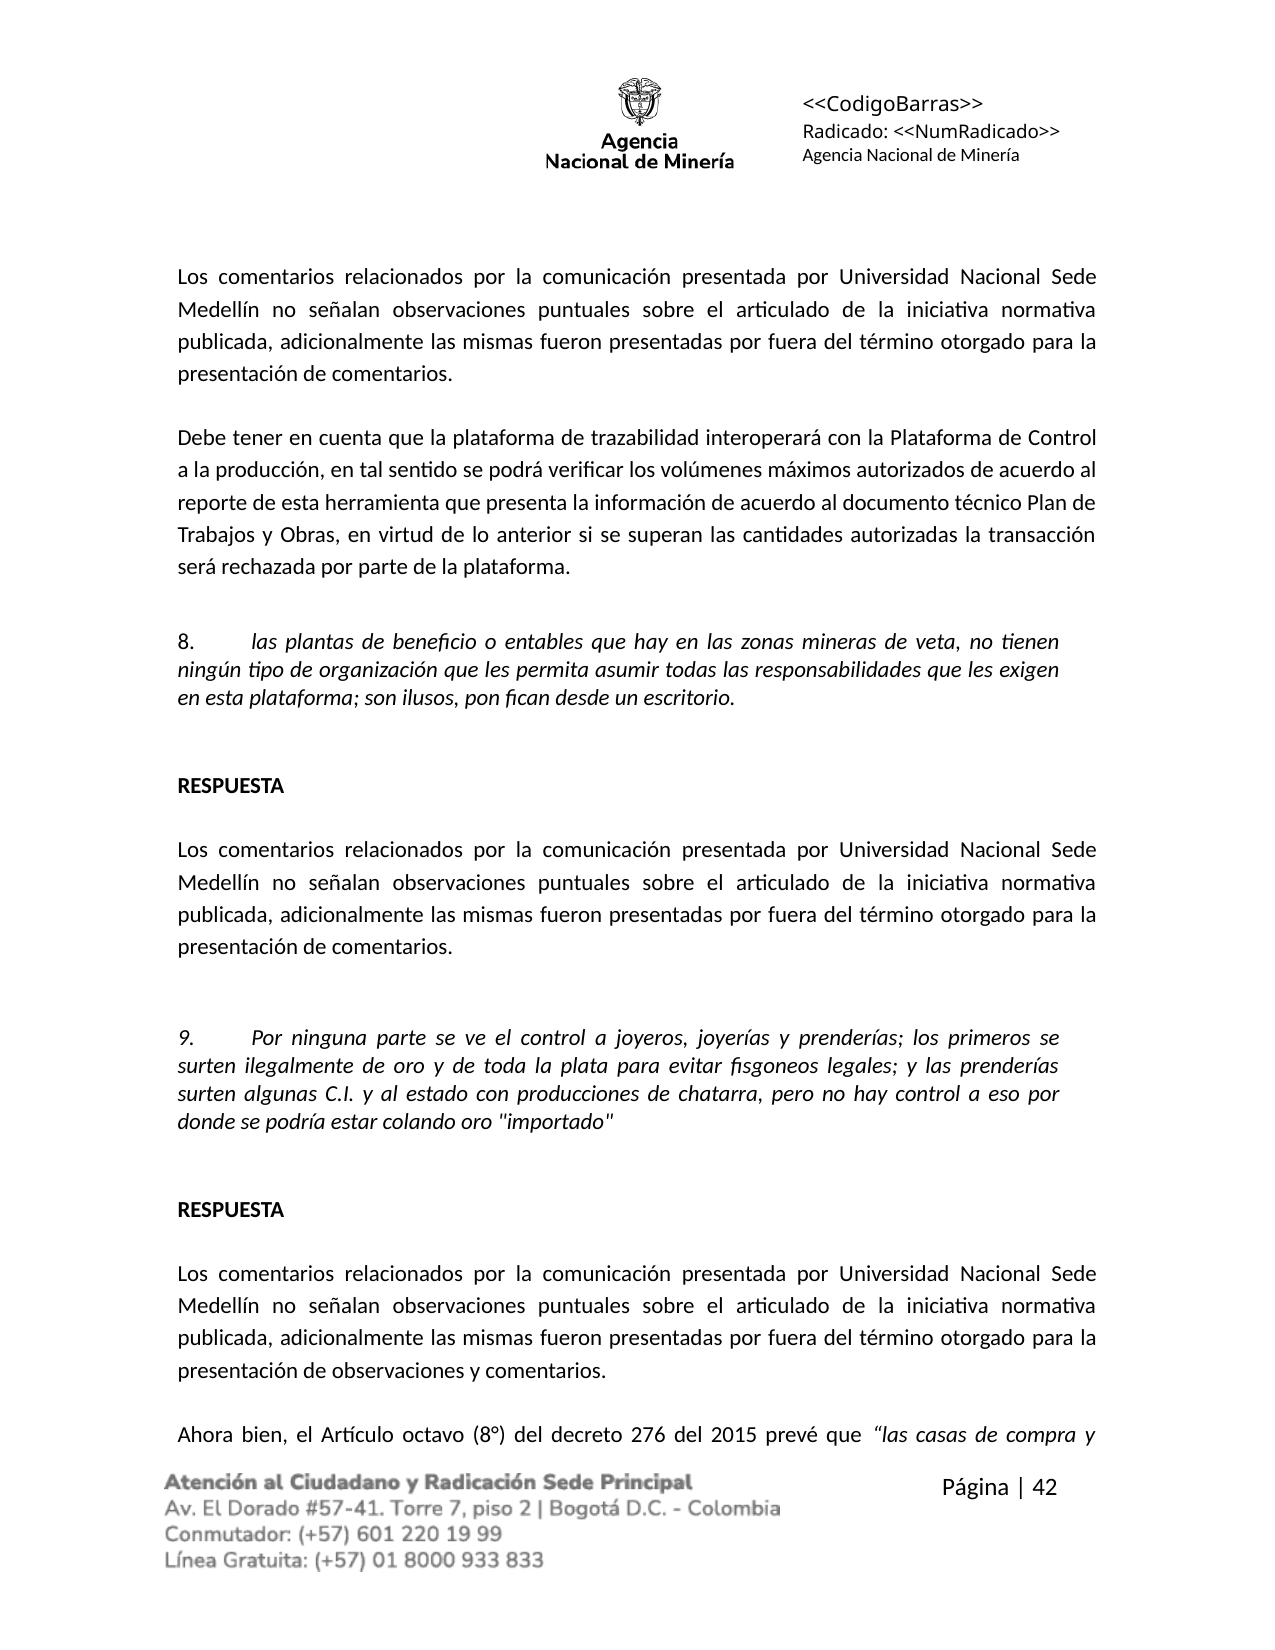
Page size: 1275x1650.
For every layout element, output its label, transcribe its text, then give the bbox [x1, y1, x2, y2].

text Los comentarios relacionados por la comunicación presentada por Universidad Nacional Sede Medellín no señalan observaciones puntuales sobre el articulado de la iniciativa normativa publicada, adicionalmente las mismas fueron presentadas por fuera del término otorgado para la presentación de comentarios. [177, 262, 1098, 387]
list Por ninguna parte se ve el control a joyeros, joyerías y prenderías; los primeros se surten ilegalmente de oro y de toda la plata para evitar fisgoneos legales; y las prenderías surten algunas C.I. y al estado con producciones de chatarra, pero no hay control a eso por donde se podría estar colando oro "importado" [177, 1023, 1063, 1136]
text Los comentarios relacionados por la comunicación presentada por Universidad Nacional Sede Medellín no señalan observaciones puntuales sobre el articulado de la iniciativa normativa publicada, adicionalmente las mismas fueron presentadas por fuera del término otorgado para la presentación de observaciones y comentarios. [177, 1259, 1098, 1384]
text Ahora bien, el Artículo octavo (8°) del decreto 276 del 2015 prevé que “las casas de compra y [177, 1420, 1098, 1448]
list las plantas de beneficio o entables que hay en las zonas mineras de veta, no tienen ningún tipo de organización que les permita asumir todas las responsabilidades que les exigen en esta plataforma; son ilusos, pon fican desde un escritorio. [177, 627, 1063, 711]
text RESPUESTA [177, 771, 1098, 799]
text RESPUESTA [177, 1195, 1098, 1223]
text Debe tener en cuenta que la plataforma de trazabilidad interoperará con la Plataforma de Control a la producción, en tal sentido se podrá verificar los volúmenes máximos autorizados de acuerdo al reporte de esta herramienta que presenta la información de acuerdo al documento técnico Plan de Trabajos y Obras, en virtud de lo anterior si se superan las cantidades autorizadas la transacción será rechazada por parte de la plataforma. [177, 423, 1098, 580]
text Los comentarios relacionados por la comunicación presentada por Universidad Nacional Sede Medellín no señalan observaciones puntuales sobre el articulado de la iniciativa normativa publicada, adicionalmente las mismas fueron presentadas por fuera del término otorgado para la presentación de comentarios. [177, 835, 1098, 960]
